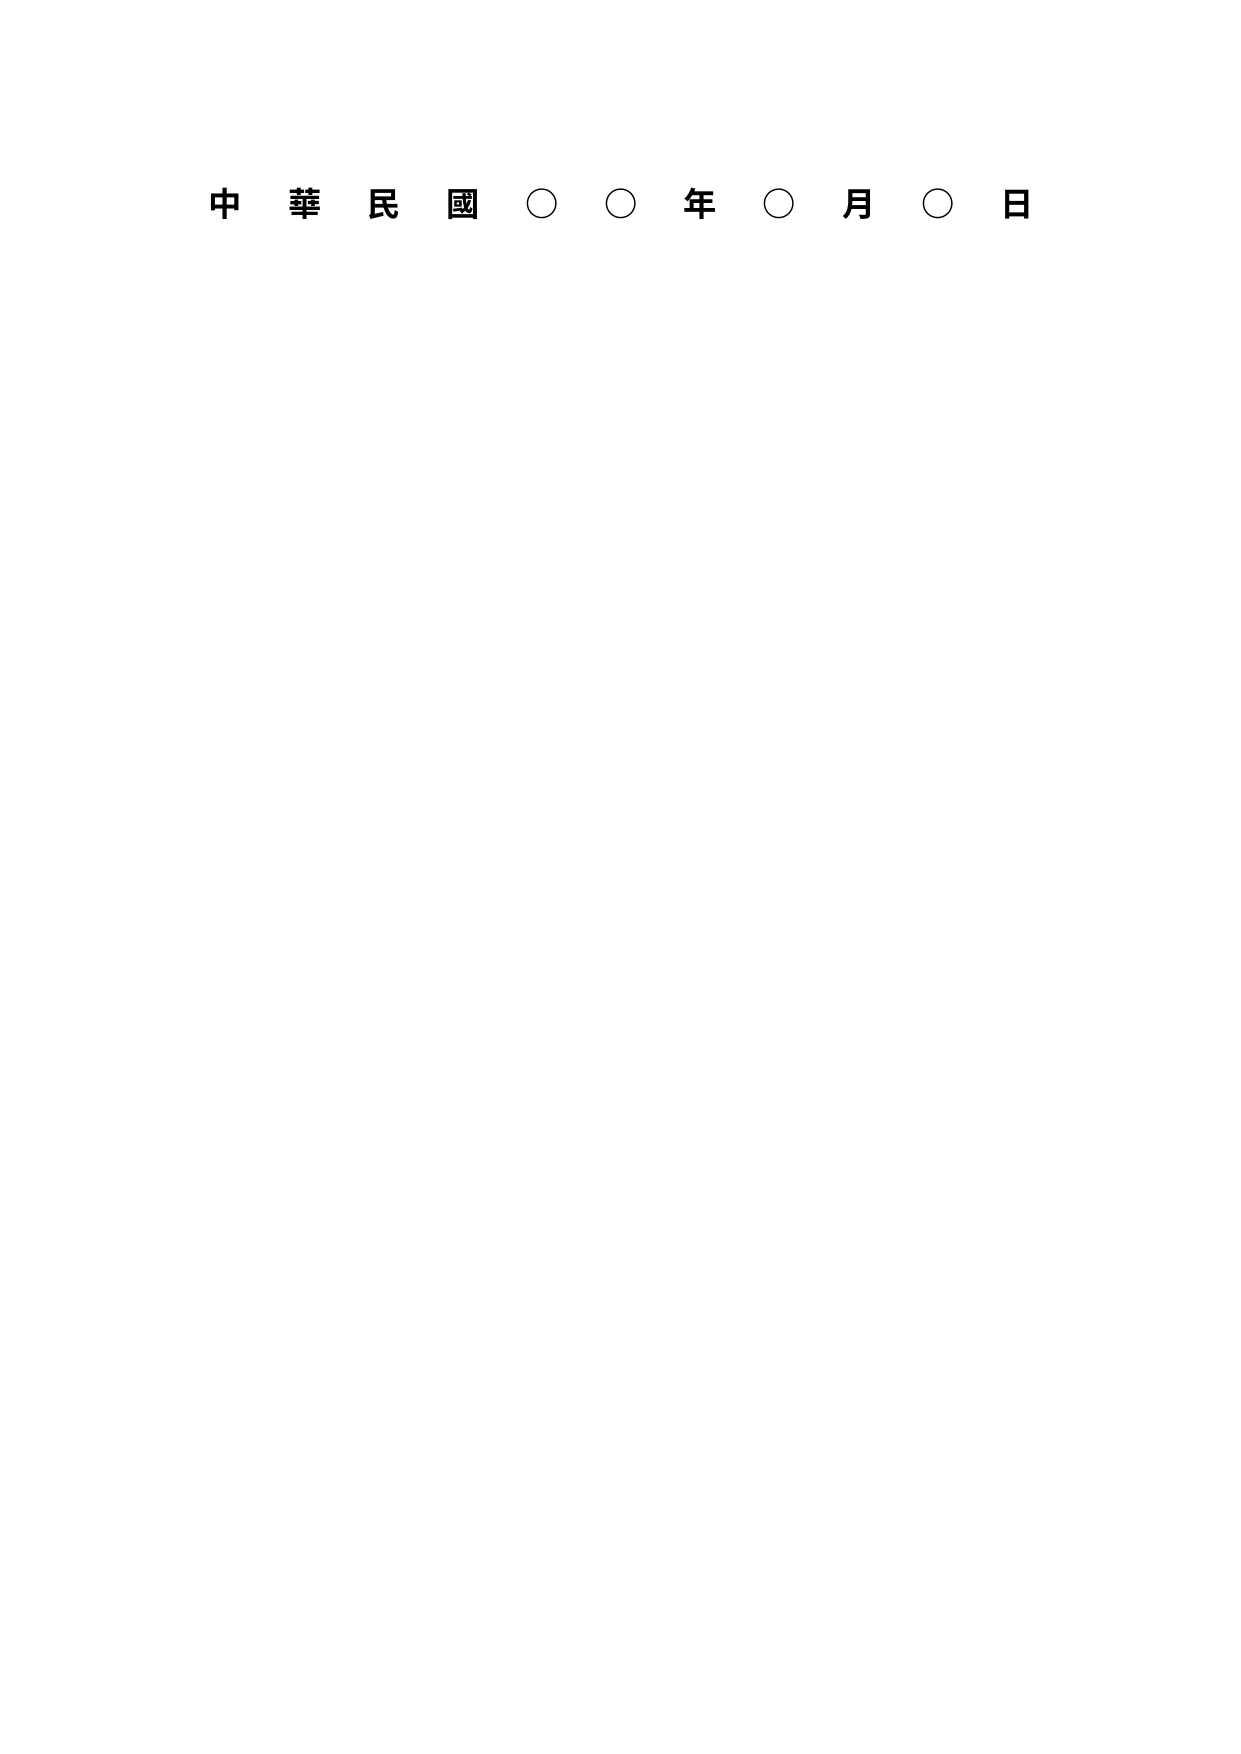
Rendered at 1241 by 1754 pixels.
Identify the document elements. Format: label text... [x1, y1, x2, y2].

text 中華民國○○年○月○日 [209, 164, 1034, 239]
